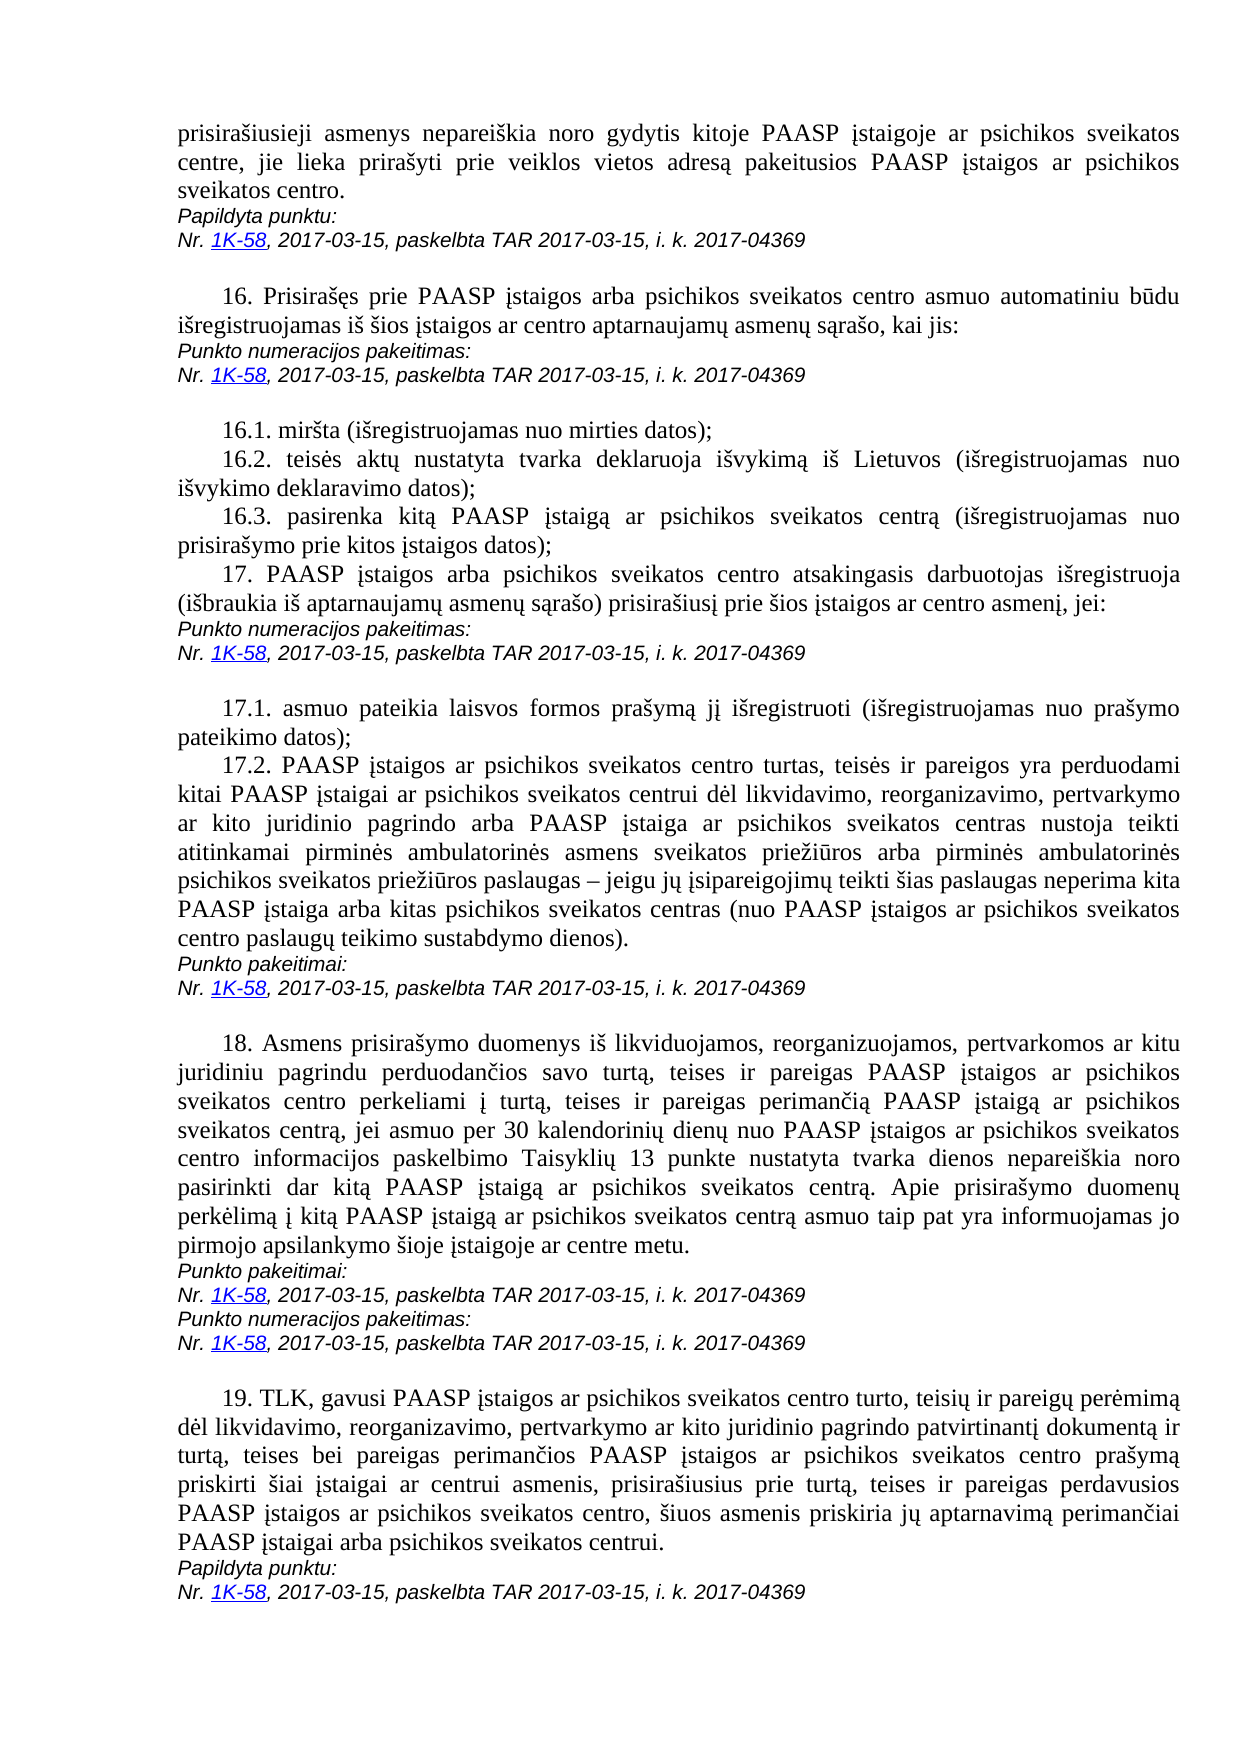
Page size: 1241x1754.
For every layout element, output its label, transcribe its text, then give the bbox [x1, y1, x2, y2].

text Nr. 1K-58, 2017-03-15, paskelbta TAR 2017-03-15, i. k. 2017-04369 [177, 228, 1181, 252]
text 19. TLK, gavusi PAASP įstaigos ar psichikos sveikatos centro turto, teisių ir pareigų perėmimą dėl likvidavimo, reorganizavimo, pertvarkymo ar kito juridinio pagrindo patvirtinantį dokumentą ir turtą, teises bei pareigas perimančios PAASP įstaigos ar psichikos sveikatos centro prašymą priskirti šiai įstaigai ar centrui asmenis, prisirašiusius prie turtą, teises ir pareigas perdavusios PAASP įstaigos ar psichikos sveikatos centro, šiuos asmenis priskiria jų aptarnavimą perimančiai PAASP įstaigai arba psichikos sveikatos centrui. [177, 1383, 1181, 1556]
text Punkto numeracijos pakeitimas: [177, 616, 1181, 640]
text 17.1. asmuo pateikia laisvos formos prašymą jį išregistruoti (išregistruojamas nuo prašymo pateikimo datos); [177, 693, 1181, 751]
text 17. PAASP įstaigos arba psichikos sveikatos centro atsakingasis darbuotojas išregistruoja (išbraukia iš aptarnaujamų asmenų sąrašo) prisirašiusį prie šios įstaigos ar centro asmenį, jei: [177, 559, 1181, 616]
text 18. Asmens prisirašymo duomenys iš likviduojamos, reorganizuojamos, pertvarkomos ar kitu juridiniu pagrindu perduodančios savo turtą, teises ir pareigas PAASP įstaigos ar psichikos sveikatos centro perkeliami į turtą, teises ir pareigas perimančią PAASP įstaigą ar psichikos sveikatos centrą, jei asmuo per 30 kalendorinių dienų nuo PAASP įstaigos ar psichikos sveikatos centro informacijos paskelbimo Taisyklių 13 punkte nustatyta tvarka dienos nepareiškia noro pasirinkti dar kitą PAASP įstaigą ar psichikos sveikatos centrą. Apie prisirašymo duomenų perkėlimą į kitą PAASP įstaigą ar psichikos sveikatos centrą asmuo taip pat yra informuojamas jo pirmojo apsilankymo šioje įstaigoje ar centre metu. [177, 1028, 1181, 1258]
text Nr. 1K-58, 2017-03-15, paskelbta TAR 2017-03-15, i. k. 2017-04369 [177, 362, 1181, 386]
text Punkto numeracijos pakeitimas: [177, 338, 1181, 362]
text 16.1. miršta (išregistruojamas nuo mirties datos); [177, 415, 1181, 444]
text Papildyta punktu: [177, 1556, 1181, 1579]
text prisirašiusieji asmenys nepareiškia noro gydytis kitoje PAASP įstaigoje ar psichikos sveikatos centre, jie lieka prirašyti prie veiklos vietos adresą pakeitusios PAASP įstaigos ar psichikos sveikatos centro. [177, 118, 1181, 204]
text 16. Prisirašęs prie PAASP įstaigos arba psichikos sveikatos centro asmuo automatiniu būdu išregistruojamas iš šios įstaigos ar centro aptarnaujamų asmenų sąrašo, kai jis: [177, 281, 1181, 338]
text Nr. 1K-58, 2017-03-15, paskelbta TAR 2017-03-15, i. k. 2017-04369 [177, 1330, 1181, 1354]
text Nr. 1K-58, 2017-03-15, paskelbta TAR 2017-03-15, i. k. 2017-04369 [177, 1282, 1181, 1306]
text Nr. 1K-58, 2017-03-15, paskelbta TAR 2017-03-15, i. k. 2017-04369 [177, 976, 1181, 1000]
text 16.2. teisės aktų nustatyta tvarka deklaruoja išvykimą iš Lietuvos (išregistruojamas nuo išvykimo deklaravimo datos); [177, 444, 1181, 501]
text 17.2. PAASP įstaigos ar psichikos sveikatos centro turtas, teisės ir pareigos yra perduodami kitai PAASP įstaigai ar psichikos sveikatos centrui dėl likvidavimo, reorganizavimo, pertvarkymo ar kito juridinio pagrindo arba PAASP įstaiga ar psichikos sveikatos centras nustoja teikti atitinkamai pirminės ambulatorinės asmens sveikatos priežiūros arba pirminės ambulatorinės psichikos sveikatos priežiūros paslaugas – jeigu jų įsipareigojimų teikti šias paslaugas neperima kita PAASP įstaiga arba kitas psichikos sveikatos centras (nuo PAASP įstaigos ar psichikos sveikatos centro paslaugų teikimo sustabdymo dienos). [177, 751, 1181, 952]
text Papildyta punktu: [177, 204, 1181, 228]
text Punkto pakeitimai: [177, 952, 1181, 976]
text Nr. 1K-58, 2017-03-15, paskelbta TAR 2017-03-15, i. k. 2017-04369 [177, 1579, 1181, 1603]
text 16.3. pasirenka kitą PAASP įstaigą ar psichikos sveikatos centrą (išregistruojamas nuo prisirašymo prie kitos įstaigos datos); [177, 501, 1181, 559]
text Punkto numeracijos pakeitimas: [177, 1306, 1181, 1330]
text Nr. 1K-58, 2017-03-15, paskelbta TAR 2017-03-15, i. k. 2017-04369 [177, 640, 1181, 664]
text Punkto pakeitimai: [177, 1258, 1181, 1282]
